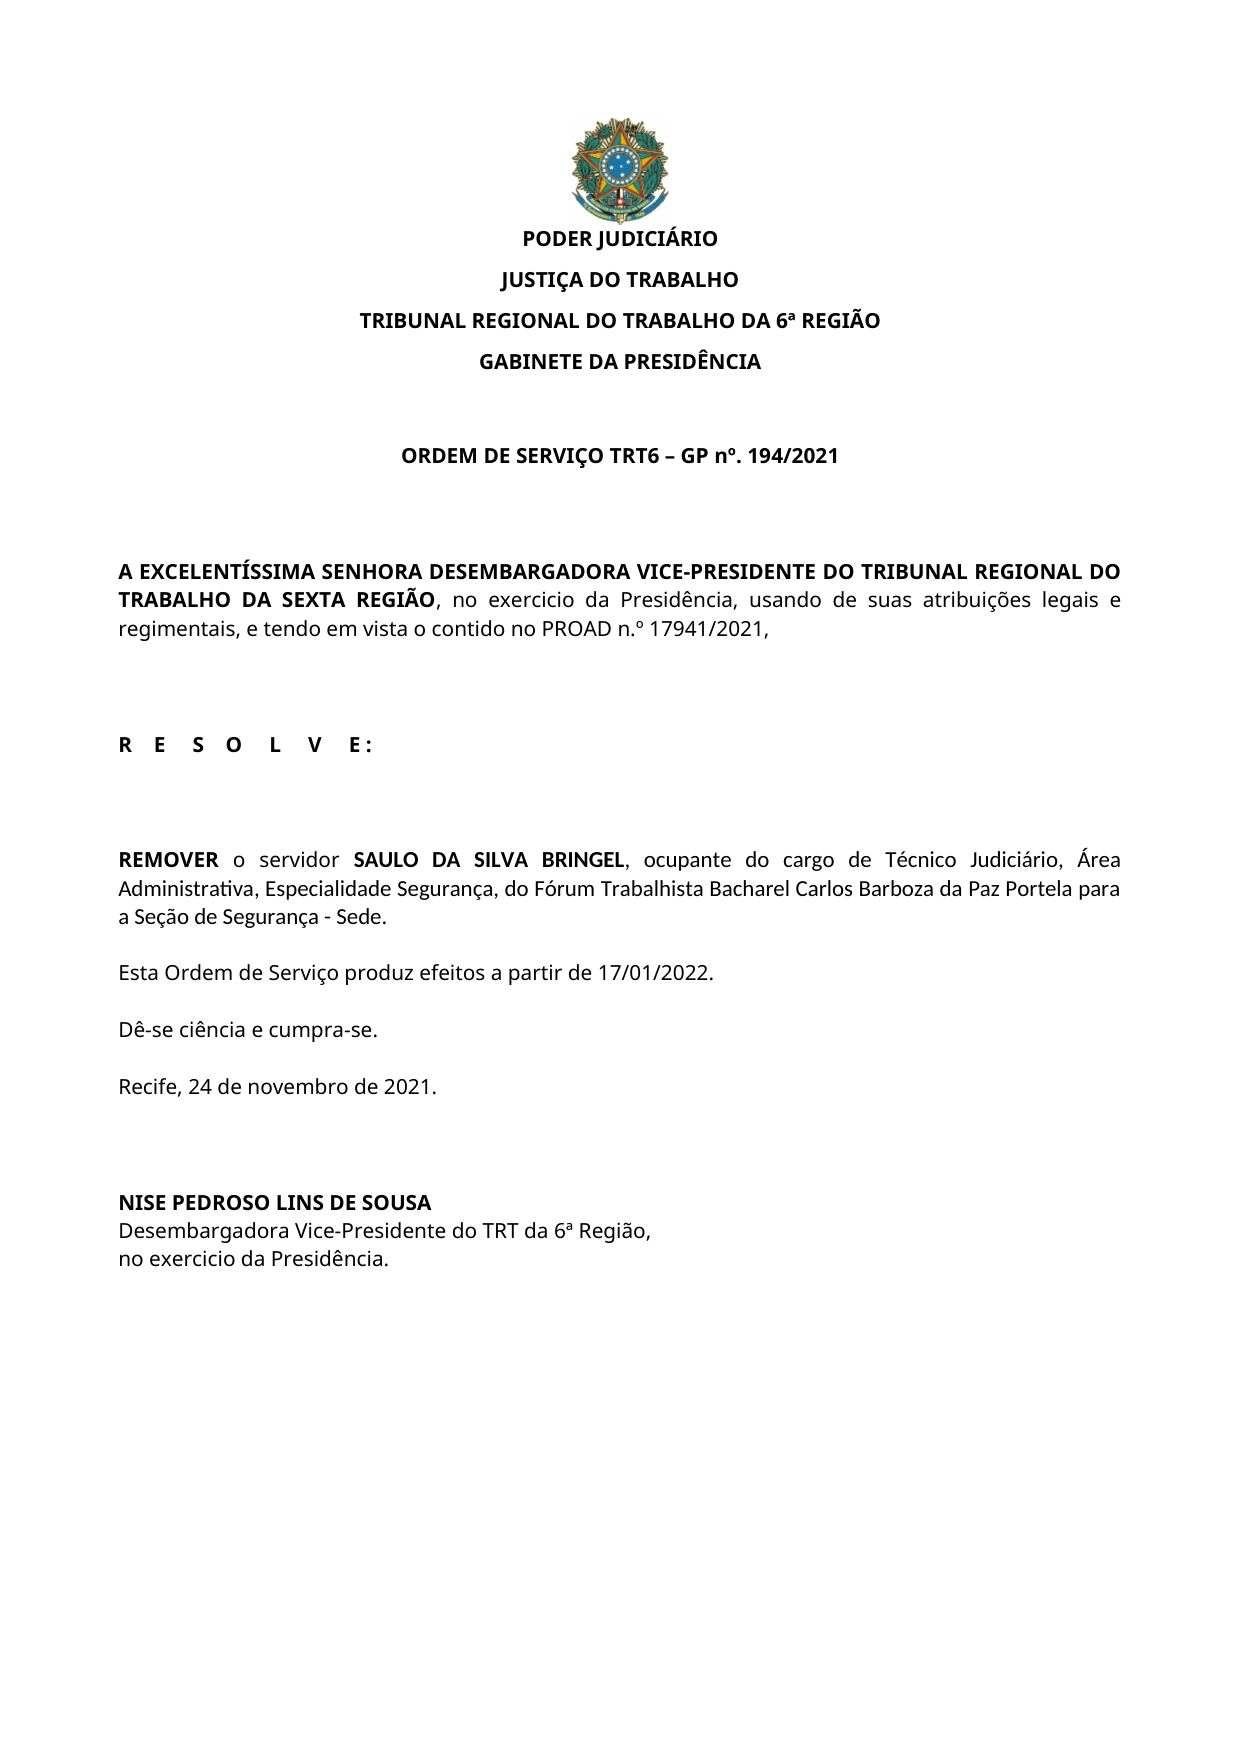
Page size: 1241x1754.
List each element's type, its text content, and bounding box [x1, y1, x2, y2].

text Desembargadora Vice-Presidente do TRT da 6ª Região, [118, 1216, 1122, 1244]
text no exercicio da Presidência. [118, 1244, 1122, 1273]
text PODER JUDICIÁRIO [118, 224, 1122, 253]
text JUSTIÇA DO TRABALHO [118, 265, 1122, 294]
text Dê-se ciência e cumpra-se. [118, 1015, 1120, 1043]
text GABINETE DA PRESIDÊNCIA [118, 347, 1122, 376]
text R E S O L V E : [118, 730, 1122, 758]
text NISE PEDROSO LINS DE SOUSA [118, 1188, 1120, 1216]
text A EXCELENTÍSSIMA SENHORA DESEMBARGADORA VICE-PRESIDENTE DO TRIBUNAL REGIONAL DO TRABALHO DA SEXTA REGIÃO, no exercicio da Presidência, usando de suas atribuições legais e regimentais, e tendo em vista o contido no PROAD n.º 17941/2021, [118, 557, 1122, 642]
text Esta Ordem de Serviço produz efeitos a partir de 17/01/2022. [118, 958, 1120, 986]
text Recife, 24 de novembro de 2021. [118, 1072, 1120, 1100]
text TRIBUNAL REGIONAL DO TRABALHO DA 6ª REGIÃO [118, 306, 1122, 335]
text REMOVER o servidor SAULO DA SILVA BRINGEL, ocupante do cargo de Técnico Judiciário, Área Administrativa, Especialidade Segurança, do Fórum Trabalhista Bacharel Carlos Barboza da Paz Portela para a Seção de Segurança - Sede. [118, 846, 1122, 930]
subtitle ORDEM DE SERVIÇO TRT6 – GP nº. 194/2021 [118, 441, 1122, 469]
